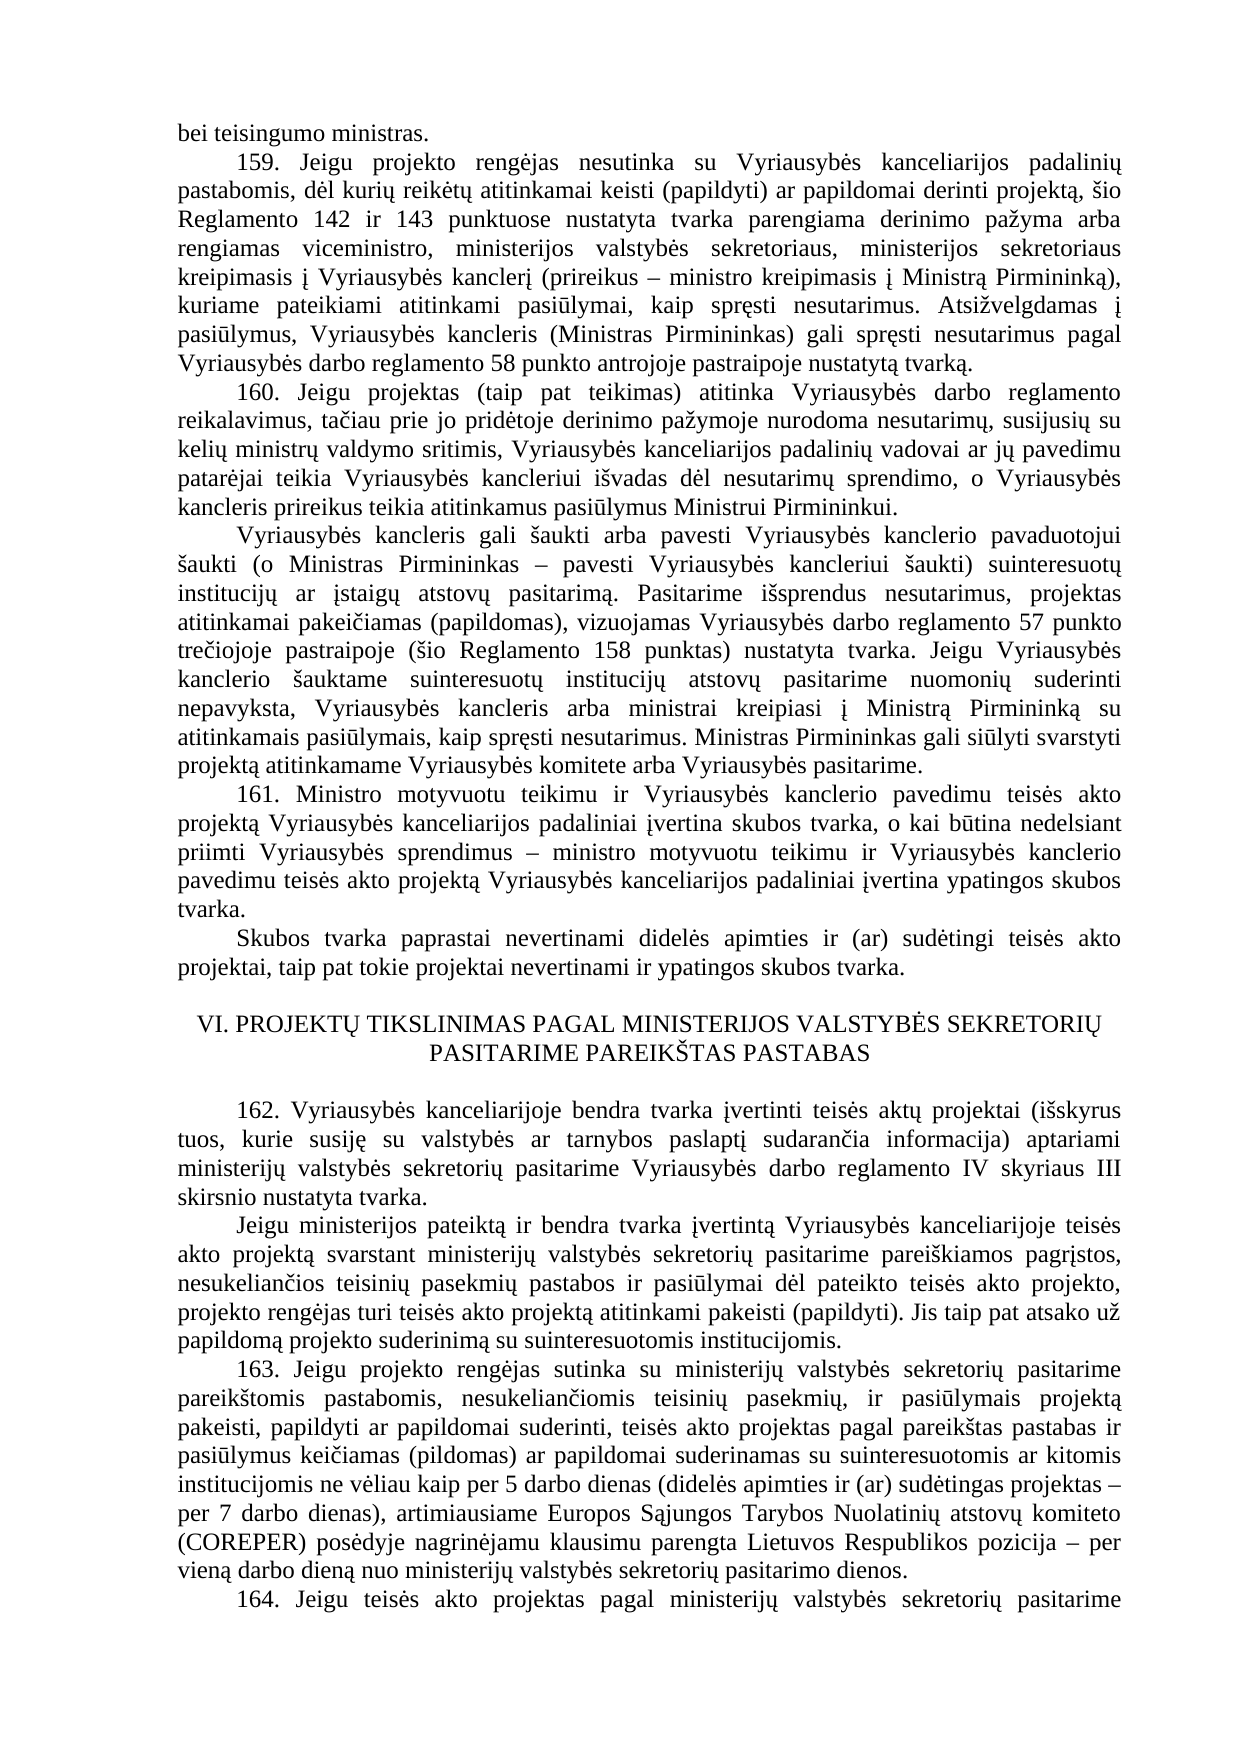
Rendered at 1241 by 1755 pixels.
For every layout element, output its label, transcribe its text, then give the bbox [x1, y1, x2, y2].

text 161. Ministro motyvuotu teikimu ir Vyriausybės kanclerio pavedimu teisės akto projektą Vyriausybės kanceliarijos padaliniai įvertina skubos tvarka, o kai būtina nedelsiant priimti Vyriausybės sprendimus – ministro motyvuotu teikimu ir Vyriausybės kanclerio pavedimu teisės akto projektą Vyriausybės kanceliarijos padaliniai įvertina ypatingos skubos tvarka. [177, 779, 1122, 923]
text Skubos tvarka paprastai nevertinami didelės apimties ir (ar) sudėtingi teisės akto projektai, taip pat tokie projektai nevertinami ir ypatingos skubos tvarka. [177, 923, 1122, 981]
text 159. Jeigu projekto rengėjas nesutinka su Vyriausybės kanceliarijos padalinių pastabomis, dėl kurių reikėtų atitinkamai keisti (papildyti) ar papildomai derinti projektą, šio Reglamento 142 ir 143 punktuose nustatyta tvarka parengiama derinimo pažyma arba rengiamas viceministro, ministerijos valstybės sekretoriaus, ministerijos sekretoriaus kreipimasis į Vyriausybės kanclerį (prireikus – ministro kreipimasis į Ministrą Pirmininką), kuriame pateikiami atitinkami pasiūlymai, kaip spręsti nesutarimus. Atsižvelgdamas į pasiūlymus, Vyriausybės kancleris (Ministras Pirmininkas) gali spręsti nesutarimus pagal Vyriausybės darbo reglamento 58 punkto antrojoje pastraipoje nustatytą tvarką. [177, 147, 1122, 377]
text Vyriausybės kancleris gali šaukti arba pavesti Vyriausybės kanclerio pavaduotojui šaukti (o Ministras Pirmininkas – pavesti Vyriausybės kancleriui šaukti) suinteresuotų institucijų ar įstaigų atstovų pasitarimą. Pasitarime išsprendus nesutarimus, projektas atitinkamai pakeičiamas (papildomas), vizuojamas Vyriausybės darbo reglamento 57 punkto trečiojoje pastraipoje (šio Reglamento 158 punktas) nustatyta tvarka. Jeigu Vyriausybės kanclerio šauktame suinteresuotų institucijų atstovų pasitarime nuomonių suderinti nepavyksta, Vyriausybės kancleris arba ministrai kreipiasi į Ministrą Pirmininką su atitinkamais pasiūlymais, kaip spręsti nesutarimus. Ministras Pirmininkas gali siūlyti svarstyti projektą atitinkamame Vyriausybės komitete arba Vyriausybės pasitarime. [177, 521, 1122, 779]
text 163. Jeigu projekto rengėjas sutinka su ministerijų valstybės sekretorių pasitarime pareikštomis pastabomis, nesukeliančiomis teisinių pasekmių, ir pasiūlymais projektą pakeisti, papildyti ar papildomai suderinti, teisės akto projektas pagal pareikštas pastabas ir pasiūlymus keičiamas (pildomas) ar papildomai suderinamas su suinteresuotomis ar kitomis institucijomis ne vėliau kaip per 5 darbo dienas (didelės apimties ir (ar) sudėtingas projektas – per 7 darbo dienas), artimiausiame Europos Sąjungos Tarybos Nuolatinių atstovų komiteto (COREPER) posėdyje nagrinėjamu klausimu parengta Lietuvos Respublikos pozicija – per vieną darbo dieną nuo ministerijų valstybės sekretorių pasitarimo dienos. [177, 1354, 1122, 1584]
text 162. Vyriausybės kanceliarijoje bendra tvarka įvertinti teisės aktų projektai (išskyrus tuos, kurie susiję su valstybės ar tarnybos paslaptį sudarančia informacija) aptariami ministerijų valstybės sekretorių pasitarime Vyriausybės darbo reglamento IV skyriaus III skirsnio nustatyta tvarka. [177, 1096, 1122, 1211]
text VI. PROJEKTŲ TIKSLINIMAS PAGAL MINISTERIJOS VALSTYBĖS SEKRETORIŲ PASITARIME PAREIKŠTAS PASTABAS [177, 1009, 1122, 1067]
text Jeigu ministerijos pateiktą ir bendra tvarka įvertintą Vyriausybės kanceliarijoje teisės akto projektą svarstant ministerijų valstybės sekretorių pasitarime pareiškiamos pagrįstos, nesukeliančios teisinių pasekmių pastabos ir pasiūlymai dėl pateikto teisės akto projekto, projekto rengėjas turi teisės akto projektą atitinkami pakeisti (papildyti). Jis taip pat atsako už papildomą projekto suderinimą su suinteresuotomis institucijomis. [177, 1211, 1122, 1354]
text 164. Jeigu teisės akto projektas pagal ministerijų valstybės sekretorių pasitarime [177, 1584, 1122, 1613]
text 160. Jeigu projektas (taip pat teikimas) atitinka Vyriausybės darbo reglamento reikalavimus, tačiau prie jo pridėtoje derinimo pažymoje nurodoma nesutarimų, susijusių su kelių ministrų valdymo sritimis, Vyriausybės kanceliarijos padalinių vadovai ar jų pavedimu patarėjai teikia Vyriausybės kancleriui išvadas dėl nesutarimų sprendimo, o Vyriausybės kancleris prireikus teikia atitinkamus pasiūlymus Ministrui Pirmininkui. [177, 377, 1122, 521]
text bei teisingumo ministras. [177, 118, 1122, 147]
